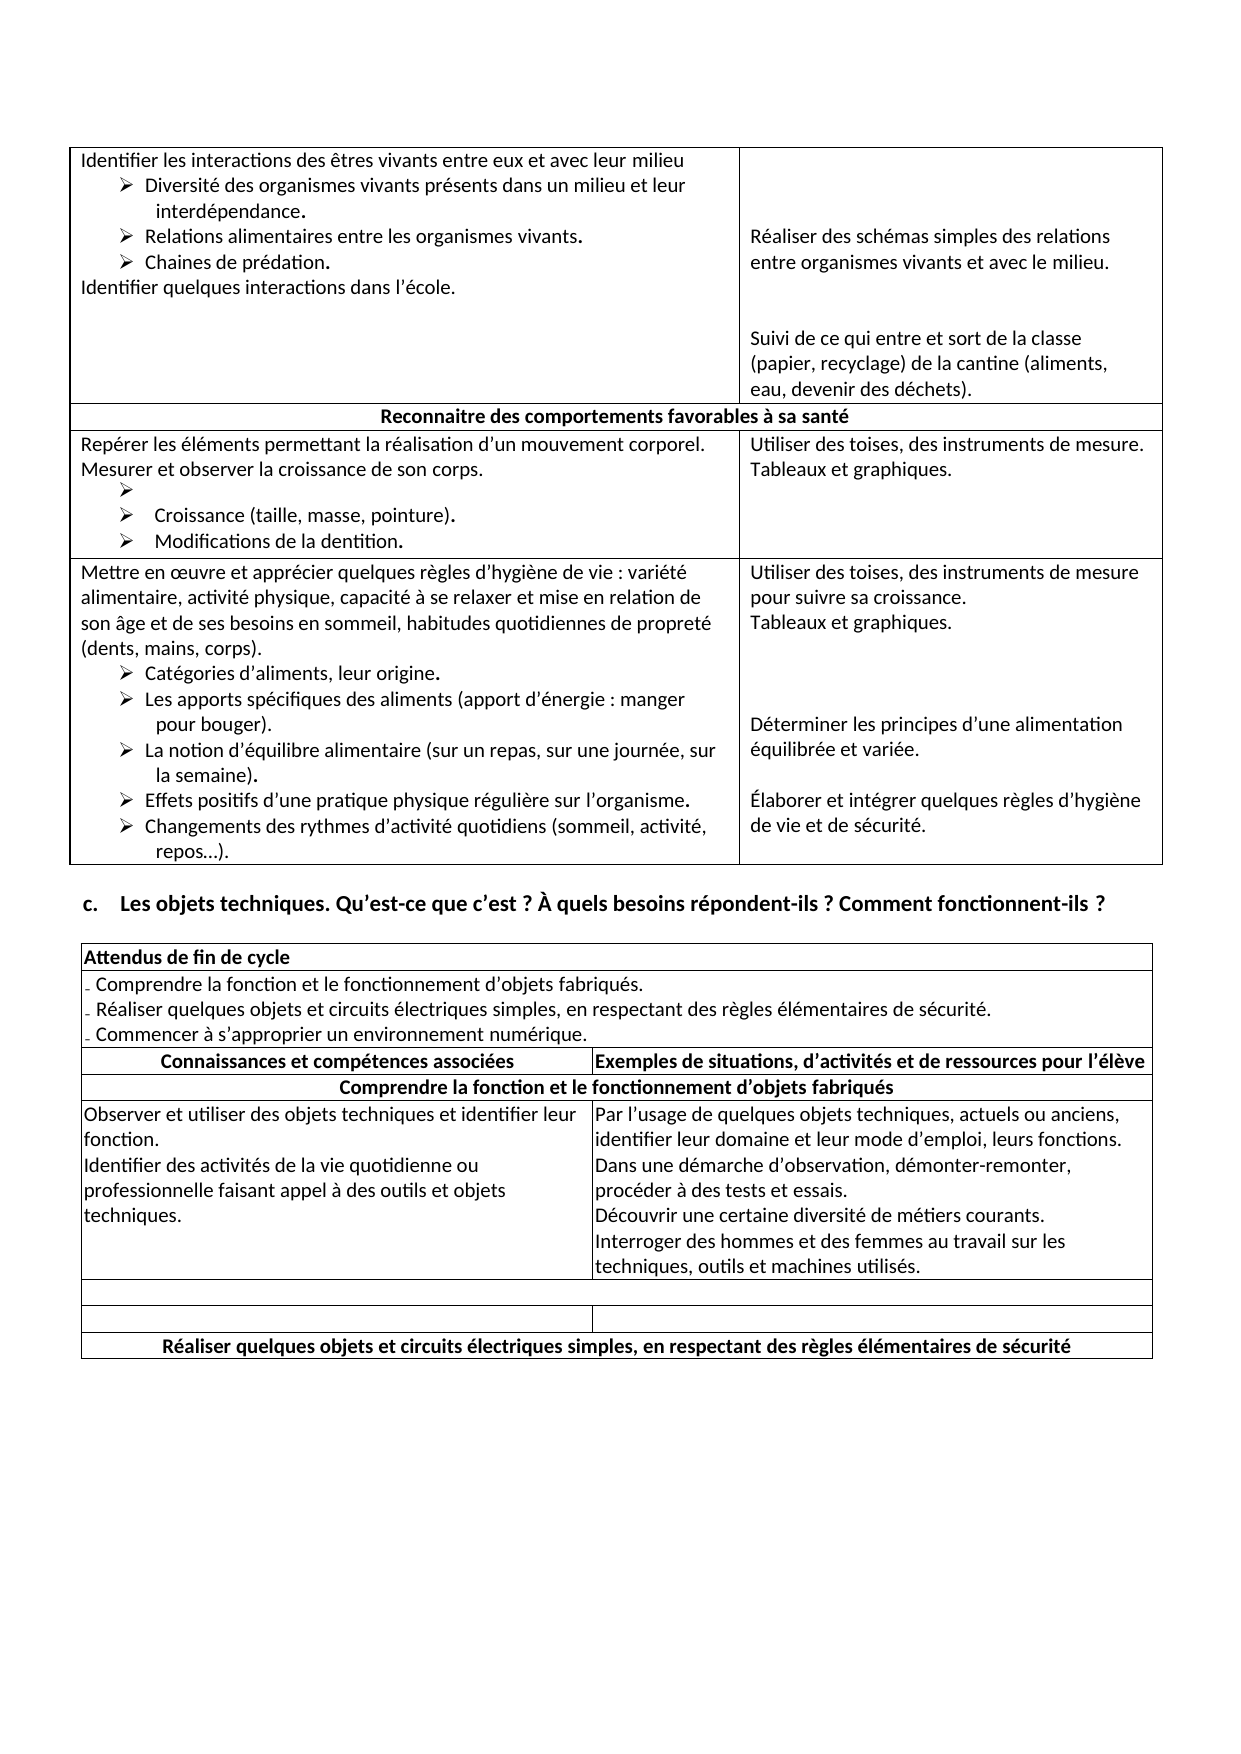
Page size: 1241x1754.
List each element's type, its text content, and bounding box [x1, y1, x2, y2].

table_cell [593, 1306, 1152, 1332]
table_cell Observer et utiliser des objets techniques et identifier leur fonction. Identifier des activités de la vie quotidienne ou professionnelle faisant appel à des outils et objets techniques. [82, 1101, 592, 1279]
table_cell ₋ Comprendre la fonction et le fonctionnement d’objets fabriqués. ₋ Réaliser quelques objets et circuits électriques simples, en respectant des règles élémentaires de sécurité. ₋ Commencer à s’approprier un environnement numérique. [82, 971, 1152, 1047]
table_cell [82, 1306, 592, 1332]
table_cell Connaissances et compétences associées [82, 1048, 592, 1073]
table_header Réaliser des schémas simples des relations entre organismes vivants et avec le milieu. Suivi de ce qui entre et sort de la classe (papier, recyclage) de la cantine (aliments, eau, devenir des déchets). [740, 148, 1162, 403]
table_cell Reconnaitre des comportements favorables à sa santé [71, 404, 1162, 430]
list Les objets techniques. Qu’est-ce que c’est ? À quels besoins répondent-ils ? Comment fonctionnent-ils ? [83, 889, 1176, 917]
table_header Identifier les interactions des êtres vivants entre eux et avec leur milieu Diversité des organismes vivants présents dans un milieu et leur interdépendance. Relations alimentaires entre les organismes vivants. Chaines de prédation. Identifier quelques interactions dans l’école. [71, 148, 739, 403]
table_cell Repérer les éléments permettant la réalisation d’un mouvement corporel. Mesurer et observer la croissance de son corps.  Croissance (taille, masse, pointure). Modifications de la dentition. [71, 431, 739, 558]
table_header Attendus de fin de cycle [82, 944, 1152, 970]
table_cell Utiliser des toises, des instruments de mesure. Tableaux et graphiques. [740, 431, 1162, 558]
table_cell [82, 1280, 1152, 1305]
table_cell Par l’usage de quelques objets techniques, actuels ou anciens, identifier leur domaine et leur mode d’emploi, leurs fonctions. Dans une démarche d’observation, démonter-remonter, procéder à des tests et essais. Découvrir une certaine diversité de métiers courants. Interroger des hommes et des femmes au travail sur les techniques, outils et machines utilisés. [593, 1101, 1152, 1279]
table_cell Mettre en œuvre et apprécier quelques règles d’hygiène de vie : variété alimentaire, activité physique, capacité à se relaxer et mise en relation de son âge et de ses besoins en sommeil, habitudes quotidiennes de propreté (dents, mains, corps). Catégories d’aliments, leur origine. Les apports spécifiques des aliments (apport d’énergie : manger pour bouger). La notion d’équilibre alimentaire (sur un repas, sur une journée, sur la semaine). Effets positifs d’une pratique physique régulière sur l’organisme. Changements des rythmes d’activité quotidiens (sommeil, activité, repos…). [71, 559, 739, 864]
table_cell Réaliser quelques objets et circuits électriques simples, en respectant des règles élémentaires de sécurité [82, 1333, 1152, 1358]
table_cell Exemples de situations, d’activités et de ressources pour l’élève [593, 1048, 1152, 1073]
table_cell Utiliser des toises, des instruments de mesure pour suivre sa croissance. Tableaux et graphiques. Déterminer les principes d’une alimentation équilibrée et variée. Élaborer et intégrer quelques règles d’hygiène de vie et de sécurité. [740, 559, 1162, 864]
table_cell Comprendre la fonction et le fonctionnement d’objets fabriqués [82, 1075, 1152, 1100]
